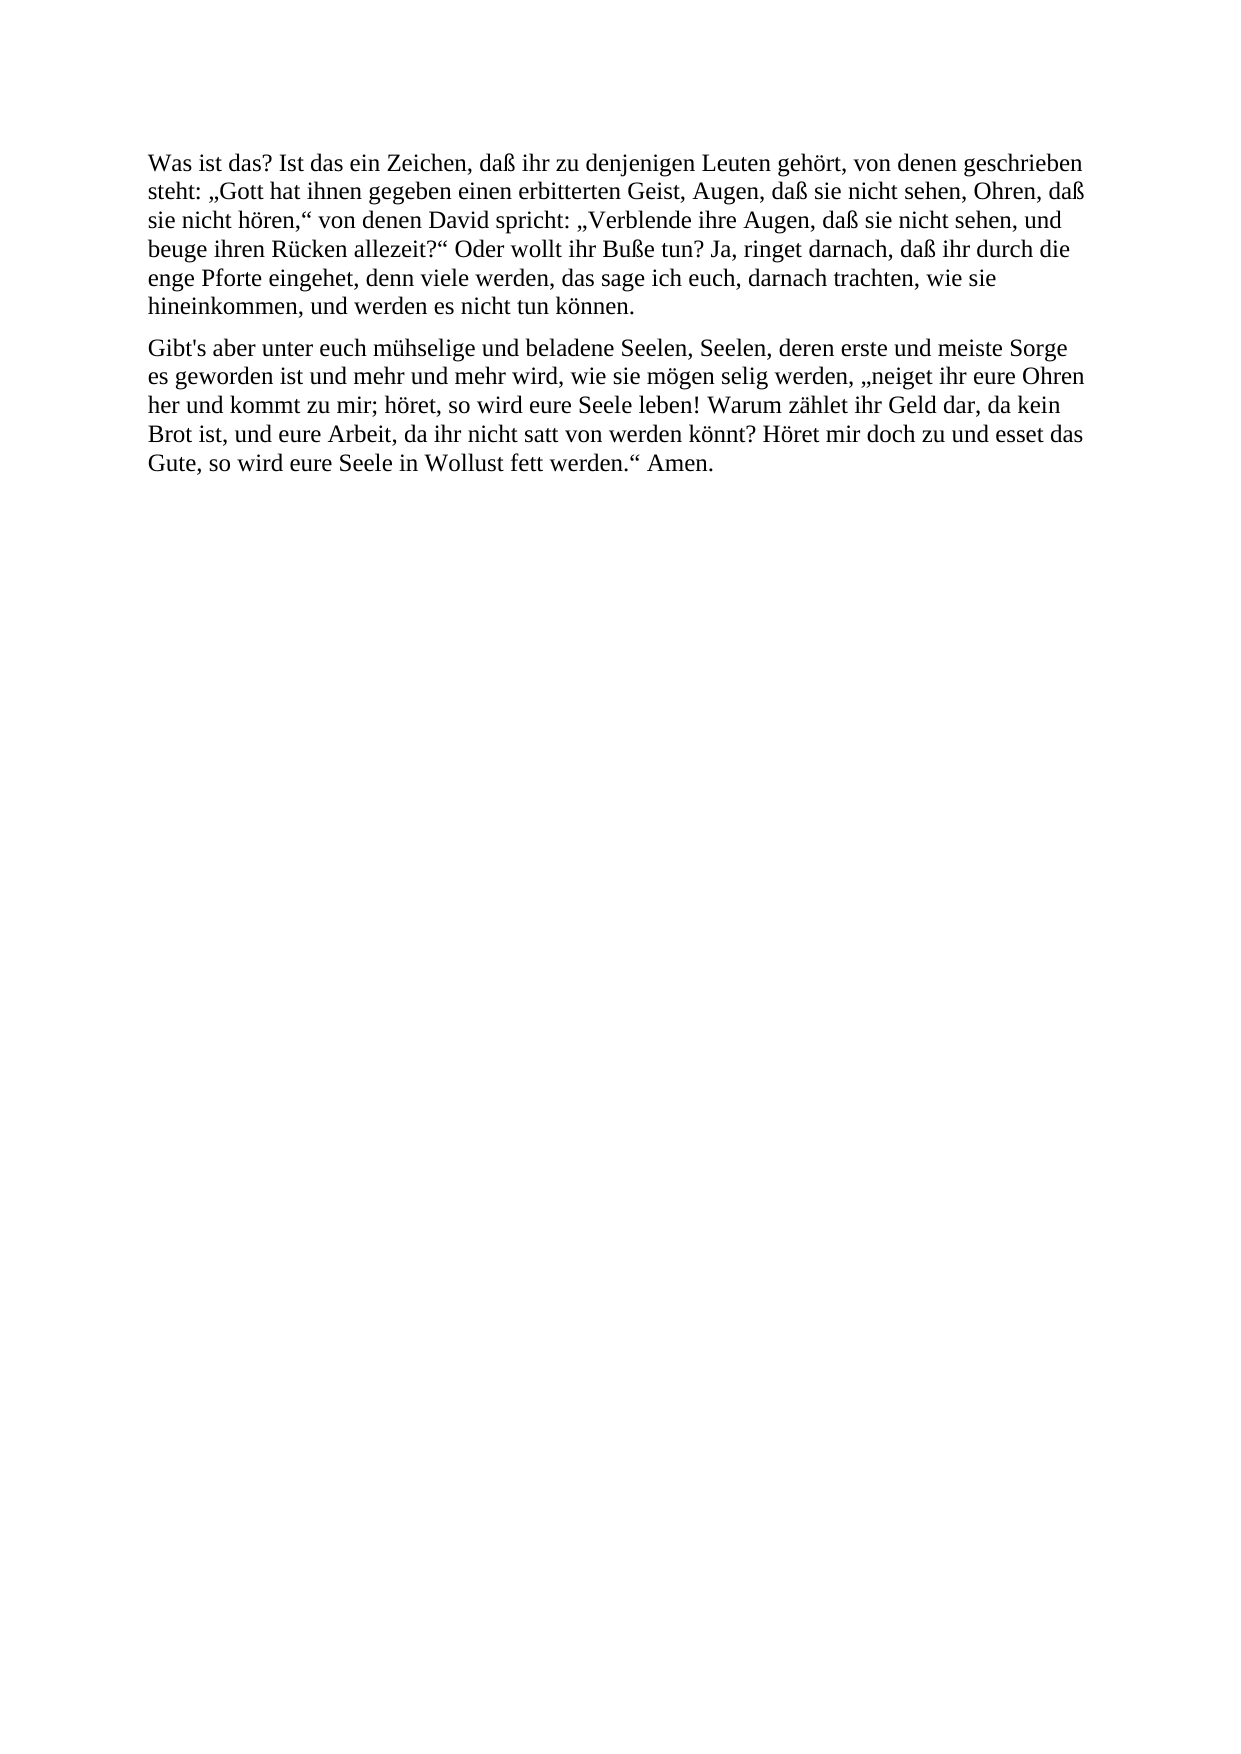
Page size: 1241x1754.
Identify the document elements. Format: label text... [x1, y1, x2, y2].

text Gibt's aber unter euch mühselige und beladene Seelen, Seelen, deren erste und meiste Sorge es geworden ist und mehr und mehr wird, wie sie mögen selig werden, „neiget ihr eure Ohren her und kommt zu mir; höret, so wird eure Seele leben! Warum zählet ihr Geld dar, da kein Brot ist, und eure Arbeit, da ihr nicht satt von werden könnt? Höret mir doch zu und esset das Gute, so wird eure Seele in Wollust fett werden.“ Amen. [148, 333, 1093, 476]
text Was ist das? Ist das ein Zeichen, daß ihr zu denjenigen Leuten gehört, von denen geschrieben steht: „Gott hat ihnen gegeben einen erbitterten Geist, Augen, daß sie nicht sehen, Ohren, daß sie nicht hören,“ von denen David spricht: „Verblende ihre Augen, daß sie nicht sehen, und beuge ihren Rücken allezeit?“ Oder wollt ihr Buße tun? Ja, ringet darnach, daß ihr durch die enge Pforte eingehet, denn viele werden, das sage ich euch, darnach trachten, wie sie hineinkommen, und werden es nicht tun können. [148, 148, 1093, 320]
